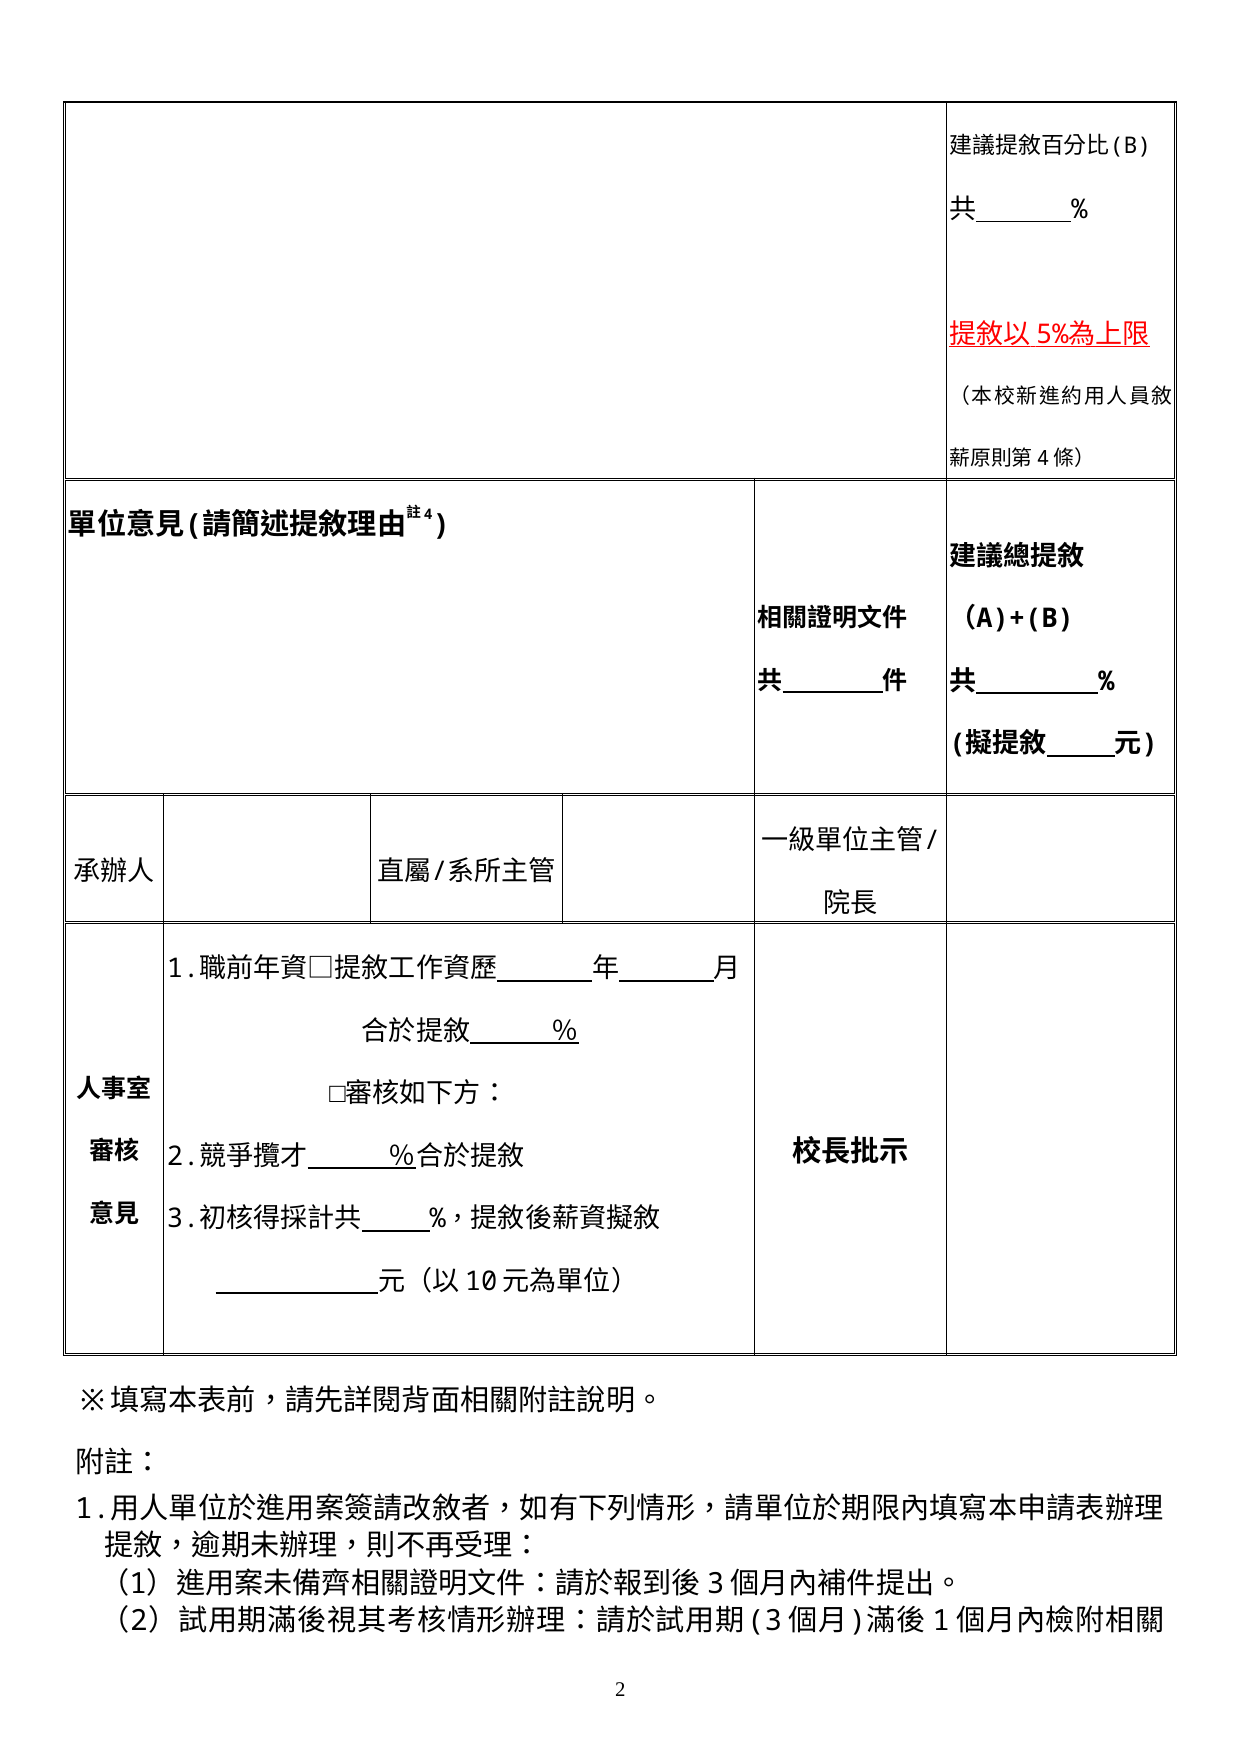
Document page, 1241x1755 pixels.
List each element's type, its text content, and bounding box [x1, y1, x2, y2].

table_cell 單位意見(請簡述提敘理由註4) [66, 481, 754, 793]
text （2）試用期滿後視其考核情形辦理：請於試用期(3個月)滿後1個月內檢附相關 [100, 1601, 1165, 1638]
table_cell 相關證明文件 共 件 [755, 481, 946, 793]
table_cell [563, 796, 754, 921]
table_cell 直屬/系所主管 [371, 796, 562, 921]
text 附註： [75, 1418, 1165, 1481]
table_cell 建議提敘百分比(B) 共 % 提敘以5%為上限 （本校新進約用人員敘薪原則第4條） [947, 103, 1174, 477]
text ※填寫本表前，請先詳閱背面相關附註說明。 [75, 1356, 1165, 1418]
table_cell [947, 796, 1174, 921]
table_cell 承辦人 [66, 796, 163, 921]
table_cell 1.職前年資□提敘工作資歷 年 月 合於提敘 ％ □審核如下方： 2.競爭攬才 ％合於提敘 3.初核得採計共 %，提敘後薪資擬敘 元（以10元為單位） [164, 924, 754, 1352]
text （1）進用案未備齊相關證明文件：請於報到後3個月內補件提出。 [100, 1563, 1165, 1601]
table_cell 建議總提敘 （A)+(B) 共 % (擬提敘 元) [947, 481, 1174, 793]
table_cell [947, 924, 1174, 1352]
table_cell 校長批示 [755, 924, 946, 1352]
table_cell [66, 103, 946, 477]
table_cell 人事室 審核 意見 [66, 924, 163, 1352]
table_cell 一級單位主管/院長 [755, 796, 946, 921]
text 1.用人單位於進用案簽請改敘者，如有下列情形，請單位於期限內填寫本申請表辦理提敘，逾期未辦理，則不再受理： [75, 1488, 1165, 1563]
table_cell [164, 796, 370, 921]
